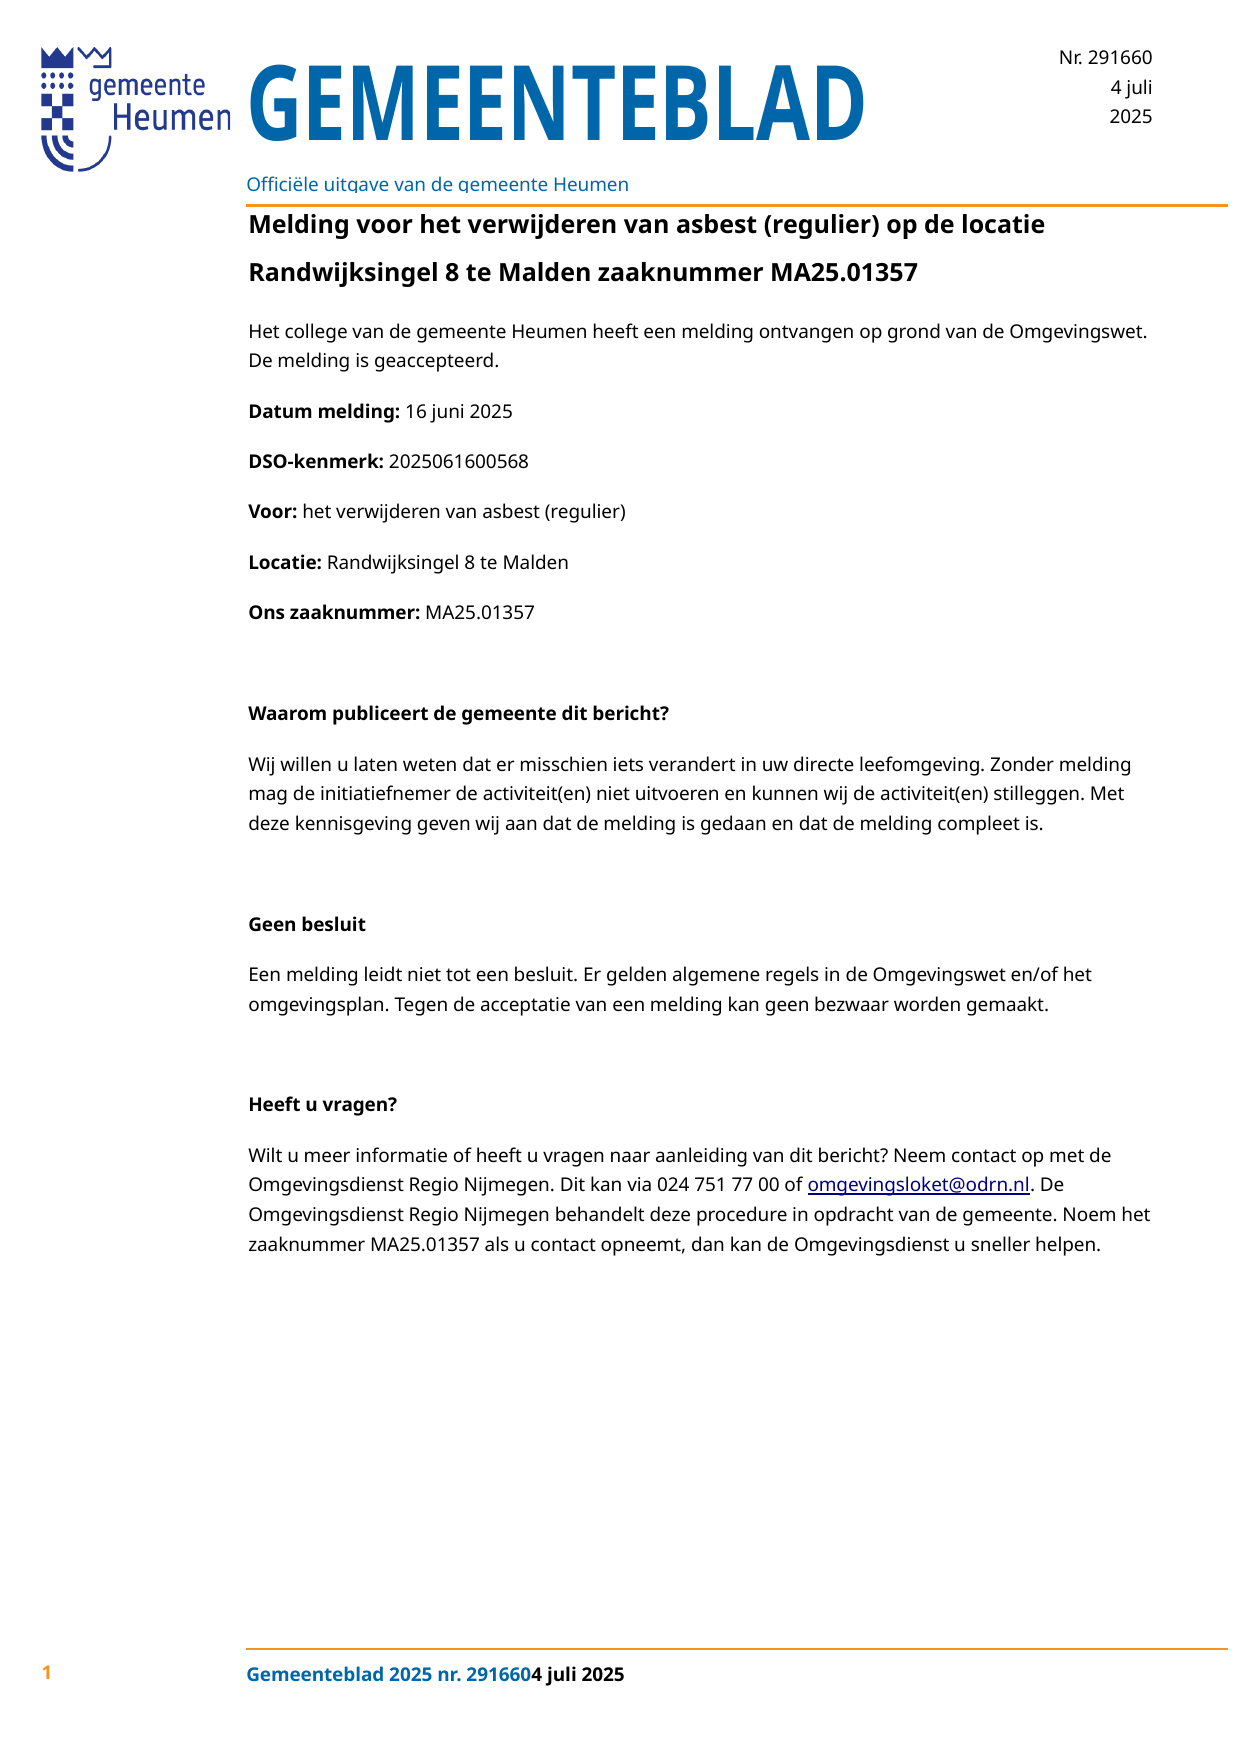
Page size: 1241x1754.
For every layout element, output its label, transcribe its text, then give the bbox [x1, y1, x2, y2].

text Een melding leidt niet tot een besluit. Er gelden algemene regels in de Omgevingswet en/of het omgevingsplan. Tegen de acceptatie van een melding kan geen bezwaar worden gemaakt. [248, 961, 1152, 1017]
picture [41, 47, 231, 172]
text Waarom publiceert de gemeente dit bericht? [248, 700, 1152, 726]
text Wilt u meer informatie of heeft u vragen naar aanleiding van dit bericht? Neem contact op met de Omgevingsdienst Regio Nijmegen. Dit kan via 024 751 77 00 of omgevingsloket@odrn.nl. De Omgevingsdienst Regio Nijmegen behandelt deze procedure in opdracht van de gemeente. Noem het zaaknummer MA25.01357 als u contact opneemt, dan kan de Omgevingsdienst u sneller helpen. [248, 1142, 1152, 1257]
text Het college van de gemeente Heumen heeft een melding ontvangen op grond van de Omgevingswet. De melding is geaccepteerd. [248, 318, 1152, 373]
text Voor: het verwijderen van asbest (regulier) [248, 499, 1152, 524]
text Geen besluit [248, 911, 1152, 937]
text Melding voor het verwijderen van asbest (regulier) op de locatie Randwijksingel 8 te Malden zaaknummer MA25.01357 [248, 207, 1152, 288]
text Ons zaaknummer: MA25.01357 [248, 599, 1152, 625]
text Locatie: Randwijksingel 8 te Malden [248, 549, 1152, 575]
text Datum melding: 16 juni 2025 [248, 398, 1152, 424]
text Wij willen u laten weten dat er misschien iets verandert in uw directe leefomgeving. Zonder melding mag de initiatiefnemer de activiteit(en) niet uitvoeren en kunnen wij de activiteit(en) stilleggen. Met deze kennisgeving geven wij aan dat de melding is gedaan en dat de melding compleet is. [248, 751, 1152, 836]
text Heeft u vragen? [248, 1092, 1152, 1117]
text DSO-kenmerk: 2025061600568 [248, 448, 1152, 474]
